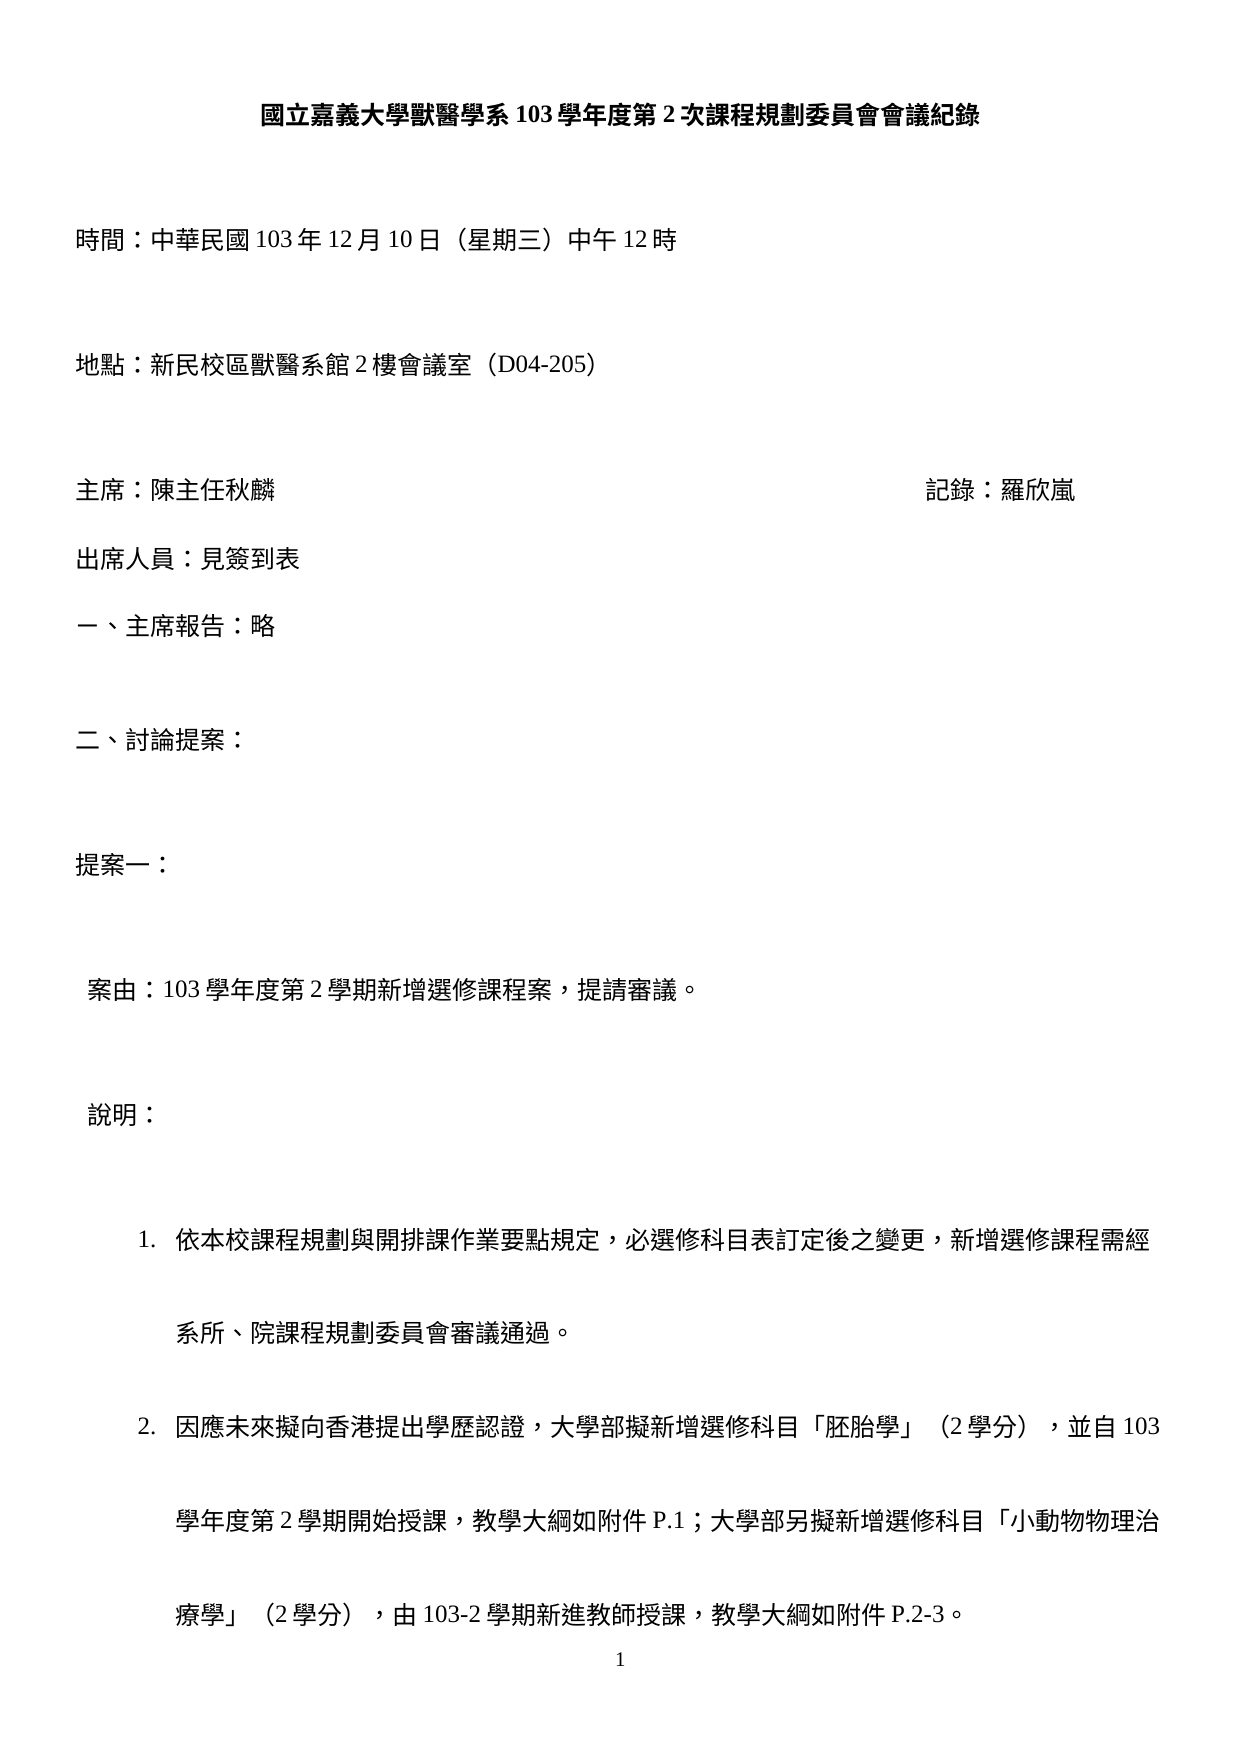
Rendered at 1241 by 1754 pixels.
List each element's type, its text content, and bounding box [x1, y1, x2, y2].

text 時間：中華民國103年12月10日（星期三）中午12時 [75, 197, 1165, 259]
text 出席人員：見簽到表 [75, 540, 1165, 576]
text 提案一： [75, 822, 1165, 884]
text 主席：陳主任秋麟 記錄：羅欣嵐 [75, 447, 1165, 509]
list 依本校課程規劃與開排課作業要點規定，必選修科目表訂定後之變更，新增選修課程需經系所、院課程規劃委員會審議通過。 [137, 1197, 1165, 1353]
text 案由：103學年度第2學期新增選修課程案，提請審議。 [75, 947, 1165, 1009]
text 說明： [75, 1072, 1165, 1134]
text 國立嘉義大學獸醫學系103學年度第2次課程規劃委員會會議紀錄 [75, 72, 1165, 134]
text ㄧ、主席報告：略 [75, 607, 1165, 643]
list 因應未來擬向香港提出學歷認證，大學部擬新增選修科目「胚胎學」（2學分），並自103學年度第2學期開始授課，教學大綱如附件P.1；大學部另擬新增選修科目「小動物物理治療學」（2學分），由103-2學期新進教師授課，教學大綱如附件P.2-3。 [137, 1384, 1165, 1634]
text 二、討論提案： [75, 697, 1165, 759]
text 地點：新民校區獸醫系館2樓會議室（D04-205） [75, 322, 1165, 384]
